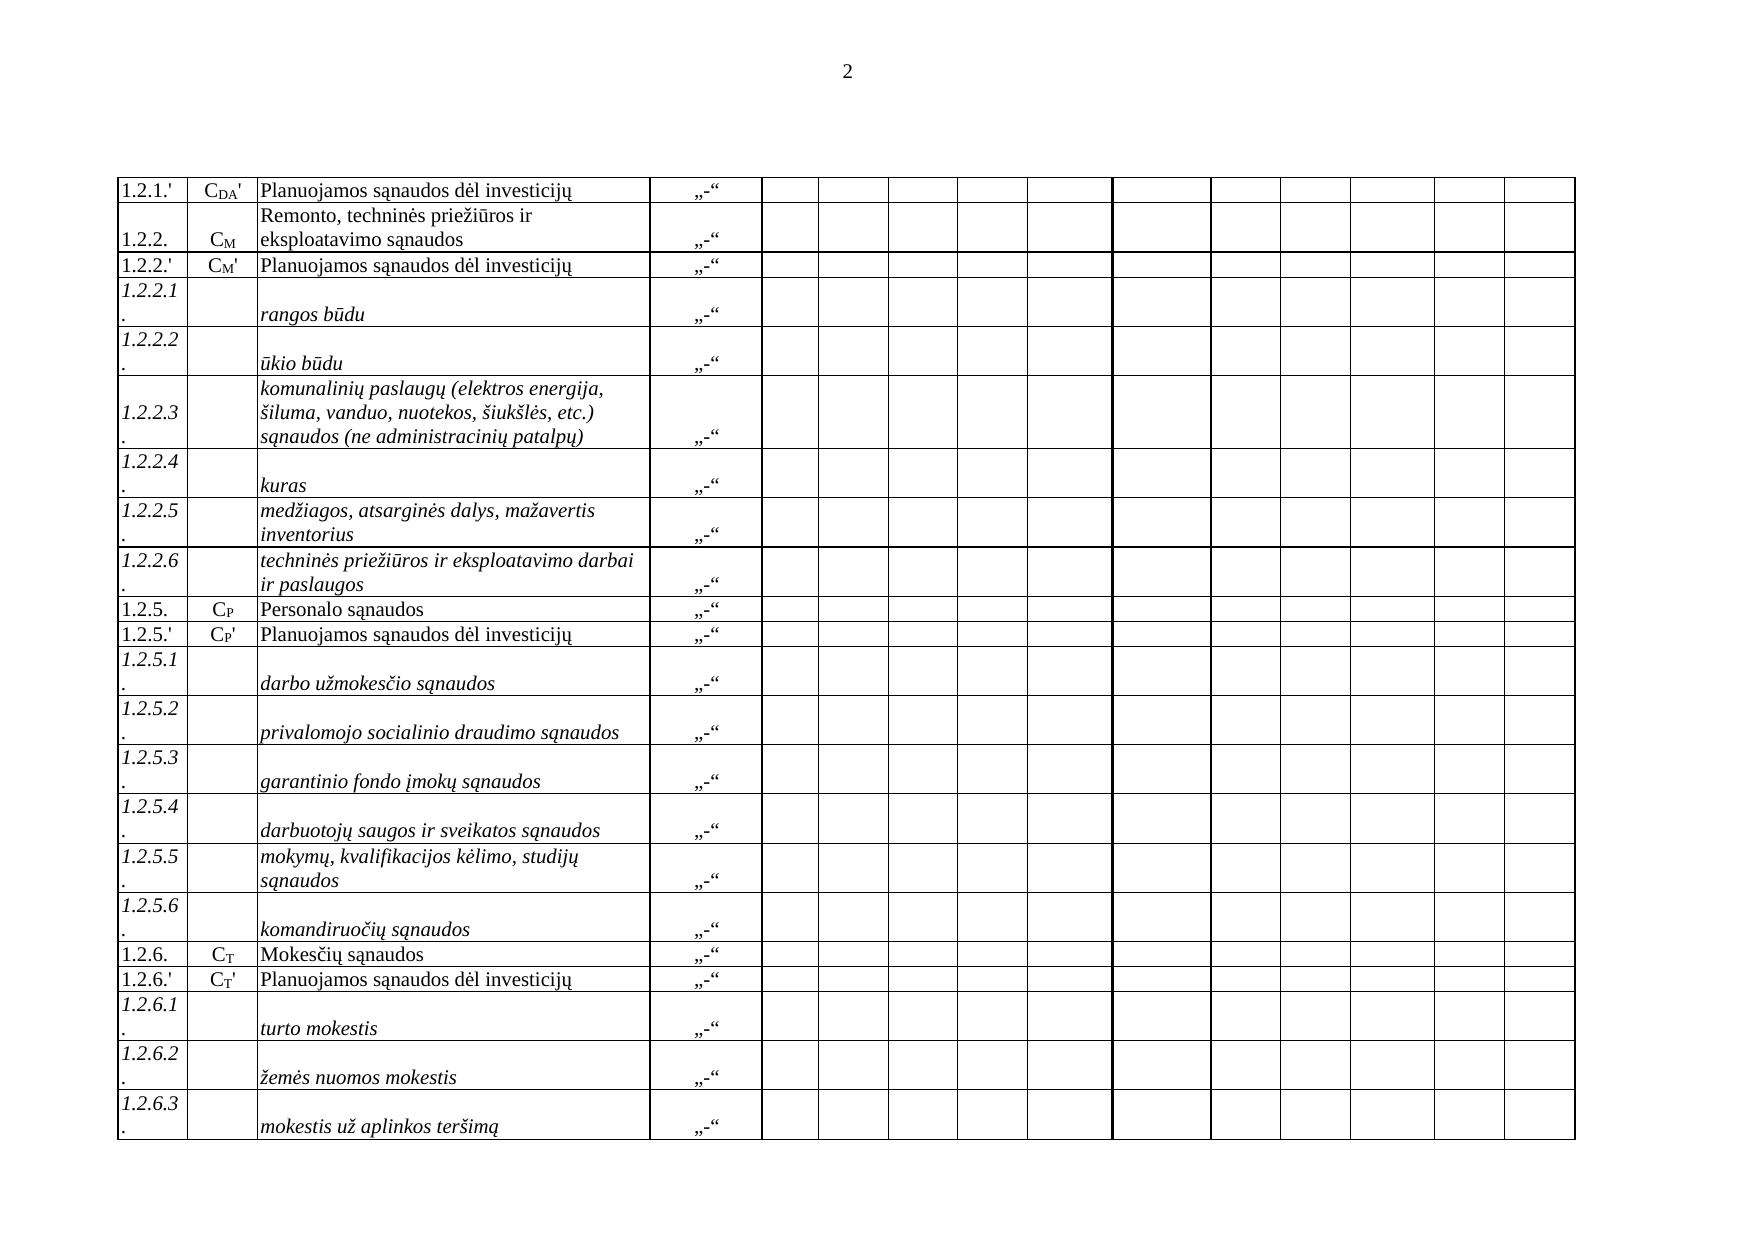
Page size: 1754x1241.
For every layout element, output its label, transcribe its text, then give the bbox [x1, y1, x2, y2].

table_cell [1212, 597, 1280, 621]
table_cell 1.2.5.2. [119, 696, 187, 744]
table_cell [1028, 893, 1111, 941]
table_cell [1351, 696, 1434, 744]
table_cell [1281, 844, 1350, 892]
table_cell [1114, 844, 1210, 892]
table_cell [1435, 844, 1504, 892]
table_cell darbo užmokesčio sąnaudos [258, 647, 649, 695]
table_cell medžiagos, atsarginės dalys, mažavertis inventorius [258, 498, 649, 546]
table_cell [763, 745, 818, 793]
table_cell [1028, 745, 1111, 793]
table_cell „-“ [651, 844, 761, 892]
table_cell [1505, 696, 1574, 744]
table_cell [1212, 449, 1280, 497]
table_cell turto mokestis [258, 992, 649, 1040]
table_cell [763, 942, 818, 966]
table_cell mokestis už aplinkos teršimą [258, 1090, 649, 1138]
table_cell 1.2.5.6. [119, 893, 187, 941]
table_cell [889, 967, 957, 991]
table_cell [1505, 745, 1574, 793]
table_cell [1435, 942, 1504, 966]
table_cell [1114, 498, 1210, 546]
table_cell [889, 647, 957, 695]
table_cell [1212, 278, 1280, 326]
table_cell „-“ [651, 253, 761, 277]
table_cell [1351, 794, 1434, 842]
table_cell [819, 498, 888, 546]
table_cell [1114, 449, 1210, 497]
table_cell [1505, 253, 1574, 277]
table_cell [763, 622, 818, 646]
table_cell [1351, 647, 1434, 695]
table_cell [1351, 745, 1434, 793]
table_cell [889, 253, 957, 277]
table_cell [819, 696, 888, 744]
table_cell CP' [188, 622, 257, 646]
table_cell [188, 794, 257, 842]
table_cell [1351, 942, 1434, 966]
table_cell rangos būdu [258, 278, 649, 326]
table_cell [1212, 893, 1280, 941]
table_cell [763, 548, 818, 596]
table_cell [1212, 942, 1280, 966]
table_cell [1351, 967, 1434, 991]
table_cell [958, 696, 1027, 744]
table_cell [763, 178, 818, 202]
table_cell [1505, 178, 1574, 202]
table_cell [819, 992, 888, 1040]
table_cell [1435, 327, 1504, 375]
table_cell [1281, 597, 1350, 621]
table_cell 1.2.2.' [119, 253, 187, 277]
table_cell [1505, 844, 1574, 892]
table_cell [1281, 794, 1350, 842]
table_cell [1281, 548, 1350, 596]
table_cell [763, 844, 818, 892]
table_cell [188, 548, 257, 596]
table_cell [1505, 278, 1574, 326]
table_cell 1.2.6.3. [119, 1090, 187, 1138]
table_cell [1281, 942, 1350, 966]
table_cell [763, 449, 818, 497]
table_cell „-“ [651, 967, 761, 991]
table_cell [1114, 942, 1210, 966]
table_cell [1435, 622, 1504, 646]
table_cell [958, 647, 1027, 695]
table_cell [1505, 893, 1574, 941]
table_cell [958, 597, 1027, 621]
table_cell [1114, 622, 1210, 646]
table_cell Planuojamos sąnaudos dėl investicijų [258, 253, 649, 277]
table_cell [889, 597, 957, 621]
table_cell garantinio fondo įmokų sąnaudos [258, 745, 649, 793]
table_cell [1505, 992, 1574, 1040]
table_cell 1.2.2.3. [119, 376, 187, 448]
table_cell „-“ [651, 1090, 761, 1138]
table_cell [188, 1041, 257, 1089]
table_cell [889, 327, 957, 375]
table_cell žemės nuomos mokestis [258, 1041, 649, 1089]
table_cell „-“ [651, 696, 761, 744]
table_cell [1212, 1041, 1280, 1089]
table_cell [188, 278, 257, 326]
table_cell [958, 844, 1027, 892]
table_cell [1281, 253, 1350, 277]
table_cell [889, 178, 957, 202]
table_cell [1505, 942, 1574, 966]
table_cell 1.2.1.' [119, 178, 187, 202]
table_cell [1505, 376, 1574, 448]
table_cell [763, 1041, 818, 1089]
table_cell Planuojamos sąnaudos dėl investicijų [258, 967, 649, 991]
table_cell [958, 794, 1027, 842]
table_cell [763, 376, 818, 448]
table_cell 1.2.6.1. [119, 992, 187, 1040]
table_cell [763, 498, 818, 546]
table_cell [763, 647, 818, 695]
table_cell [1028, 278, 1111, 326]
table_cell [1114, 178, 1210, 202]
table_cell [1435, 548, 1504, 596]
table_cell 1.2.2.4. [119, 449, 187, 497]
table_cell [1028, 498, 1111, 546]
table_cell [763, 597, 818, 621]
table_cell darbuotojų saugos ir sveikatos sąnaudos [258, 794, 649, 842]
table_cell [1114, 1041, 1210, 1089]
table_cell [819, 1090, 888, 1138]
table_cell „-“ [651, 942, 761, 966]
table_cell [1028, 1090, 1111, 1138]
table_cell [889, 498, 957, 546]
table_cell [889, 942, 957, 966]
table_cell [1212, 376, 1280, 448]
table_cell „-“ [651, 794, 761, 842]
table_cell [1351, 376, 1434, 448]
table_cell [188, 327, 257, 375]
table_cell „-“ [651, 647, 761, 695]
table_cell [1505, 647, 1574, 695]
table_cell CDA' [188, 178, 257, 202]
table_cell [958, 1041, 1027, 1089]
table_cell [819, 844, 888, 892]
table_cell [889, 622, 957, 646]
table_cell 1.2.5.4. [119, 794, 187, 842]
table_cell [1114, 967, 1210, 991]
table_cell [1351, 548, 1434, 596]
table_cell [763, 992, 818, 1040]
table_cell [763, 696, 818, 744]
table_cell [1114, 992, 1210, 1040]
table_cell [1028, 449, 1111, 497]
table_cell „-“ [651, 203, 761, 251]
table_cell [1028, 696, 1111, 744]
table_cell [889, 992, 957, 1040]
table_cell [1435, 597, 1504, 621]
table_cell [1114, 745, 1210, 793]
table_cell CT [188, 942, 257, 966]
table_cell [1351, 278, 1434, 326]
table_cell „-“ [651, 178, 761, 202]
table_cell [1435, 498, 1504, 546]
table_cell [1435, 992, 1504, 1040]
table_cell [1114, 548, 1210, 596]
table_cell ūkio būdu [258, 327, 649, 375]
table_cell [889, 376, 957, 448]
table_cell [1351, 844, 1434, 892]
table_cell [1028, 794, 1111, 842]
table_cell [1351, 253, 1434, 277]
table_cell [763, 794, 818, 842]
table_cell [1505, 794, 1574, 842]
table_cell CM [188, 203, 257, 251]
table_cell [1028, 647, 1111, 695]
table_cell [1435, 449, 1504, 497]
table_cell [889, 745, 957, 793]
table_cell 1.2.2. [119, 203, 187, 251]
table_cell [1281, 647, 1350, 695]
table_cell „-“ [651, 449, 761, 497]
table_cell [1114, 647, 1210, 695]
table_cell [958, 203, 1027, 251]
table_cell [763, 278, 818, 326]
table_cell [1281, 745, 1350, 793]
table_cell [1114, 893, 1210, 941]
table_cell 1.2.5.3. [119, 745, 187, 793]
table_cell [1114, 597, 1210, 621]
table_cell mokymų, kvalifikacijos kėlimo, studijų sąnaudos [258, 844, 649, 892]
table_cell [1351, 1090, 1434, 1138]
table_cell Planuojamos sąnaudos dėl investicijų [258, 178, 649, 202]
table_cell [1028, 548, 1111, 596]
table_cell [1351, 992, 1434, 1040]
table_cell [188, 647, 257, 695]
table_cell [1114, 203, 1210, 251]
table_cell [1028, 992, 1111, 1040]
table_cell [819, 253, 888, 277]
table_cell [1281, 278, 1350, 326]
table_cell „-“ [651, 597, 761, 621]
table_cell [1028, 1041, 1111, 1089]
table_cell „-“ [651, 893, 761, 941]
table_cell [1435, 203, 1504, 251]
table_cell „-“ [651, 548, 761, 596]
table_cell 1.2.2.2. [119, 327, 187, 375]
table_cell komandiruočių sąnaudos [258, 893, 649, 941]
table_cell [1435, 794, 1504, 842]
table_cell [188, 498, 257, 546]
table_cell [763, 967, 818, 991]
table_cell [1351, 893, 1434, 941]
table_cell [958, 376, 1027, 448]
table_cell Remonto, techninės priežiūros ir eksploatavimo sąnaudos [258, 203, 649, 251]
table_cell [889, 844, 957, 892]
table_cell [1505, 327, 1574, 375]
table_cell 1.2.6.2. [119, 1041, 187, 1089]
table_cell [1212, 178, 1280, 202]
table_cell [958, 992, 1027, 1040]
table_cell Mokesčių sąnaudos [258, 942, 649, 966]
table_cell [1505, 967, 1574, 991]
table_cell [1114, 376, 1210, 448]
table_cell [1435, 647, 1504, 695]
table_cell [1351, 449, 1434, 497]
table_cell [1028, 178, 1111, 202]
table_cell [1212, 203, 1280, 251]
table_cell [819, 178, 888, 202]
table_cell [1505, 203, 1574, 251]
table_cell [1212, 992, 1280, 1040]
table_cell 1.2.2.5. [119, 498, 187, 546]
table_cell [763, 203, 818, 251]
table_cell [1351, 203, 1434, 251]
table_cell [1351, 327, 1434, 375]
table_cell [819, 203, 888, 251]
table_cell [1212, 745, 1280, 793]
table_cell [1435, 1090, 1504, 1138]
table_cell „-“ [651, 376, 761, 448]
table_cell [1281, 327, 1350, 375]
table_cell [889, 893, 957, 941]
table_cell [1212, 1090, 1280, 1138]
table_cell [1028, 597, 1111, 621]
table_cell [1281, 376, 1350, 448]
table_cell [819, 893, 888, 941]
table_cell 1.2.5.' [119, 622, 187, 646]
table_cell [819, 449, 888, 497]
table_cell Personalo sąnaudos [258, 597, 649, 621]
table_cell [889, 1041, 957, 1089]
table_cell [889, 548, 957, 596]
table_cell [188, 992, 257, 1040]
table_cell [958, 622, 1027, 646]
table_cell [819, 794, 888, 842]
table_cell [1028, 203, 1111, 251]
table_cell „-“ [651, 498, 761, 546]
table_cell [1281, 1090, 1350, 1138]
table_cell 1.2.6.' [119, 967, 187, 991]
table_cell 1.2.2.1. [119, 278, 187, 326]
table_cell [958, 745, 1027, 793]
table_cell [1028, 942, 1111, 966]
table_cell 1.2.6. [119, 942, 187, 966]
table_cell [889, 449, 957, 497]
table_cell [1212, 967, 1280, 991]
table_cell [1114, 1090, 1210, 1138]
table_cell [188, 696, 257, 744]
table_cell [1435, 178, 1504, 202]
table_cell „-“ [651, 278, 761, 326]
table_cell CM' [188, 253, 257, 277]
table_cell [1281, 622, 1350, 646]
table_cell [958, 1090, 1027, 1138]
table_cell [1028, 967, 1111, 991]
table_cell [1281, 449, 1350, 497]
table_cell [819, 967, 888, 991]
table_cell [819, 278, 888, 326]
table_cell [1028, 327, 1111, 375]
table_cell [958, 548, 1027, 596]
table_cell [819, 942, 888, 966]
table_cell „-“ [651, 327, 761, 375]
table_cell [1435, 253, 1504, 277]
table_cell [819, 327, 888, 375]
table_cell [1028, 622, 1111, 646]
table_cell [1212, 647, 1280, 695]
table_cell [188, 449, 257, 497]
table_cell [958, 253, 1027, 277]
table_cell [1114, 794, 1210, 842]
table_cell [1281, 696, 1350, 744]
table_cell [1435, 696, 1504, 744]
table_cell [1028, 376, 1111, 448]
table_cell [1028, 844, 1111, 892]
table_cell [889, 794, 957, 842]
table_cell [889, 203, 957, 251]
table_cell [819, 1041, 888, 1089]
table_cell [1505, 1090, 1574, 1138]
table_cell [1212, 253, 1280, 277]
table_cell „-“ [651, 622, 761, 646]
table_cell komunalinių paslaugų (elektros energija, šiluma, vanduo, nuotekos, šiukšlės, etc.) sąnaudos (ne administracinių patalpų) [258, 376, 649, 448]
table_cell [819, 376, 888, 448]
table_cell [819, 745, 888, 793]
table_cell [188, 1090, 257, 1138]
table_cell [1281, 967, 1350, 991]
table_cell [188, 844, 257, 892]
table_cell [819, 548, 888, 596]
table_cell [1114, 696, 1210, 744]
table_cell [1114, 327, 1210, 375]
table_cell [819, 622, 888, 646]
table_cell [1281, 498, 1350, 546]
table_cell [1505, 1041, 1574, 1089]
table_cell 1.2.5. [119, 597, 187, 621]
table_cell [763, 893, 818, 941]
table_cell [1435, 893, 1504, 941]
table_cell [1351, 622, 1434, 646]
table_cell [188, 376, 257, 448]
table_cell [958, 327, 1027, 375]
table_cell [1505, 449, 1574, 497]
table_cell [188, 893, 257, 941]
table_cell [1114, 278, 1210, 326]
table_cell [1212, 498, 1280, 546]
table_cell [889, 1090, 957, 1138]
table_cell [819, 597, 888, 621]
table_cell [1435, 278, 1504, 326]
table_cell [1281, 1041, 1350, 1089]
table_cell [1435, 967, 1504, 991]
table_cell [1505, 548, 1574, 596]
table_cell [188, 745, 257, 793]
table_cell [958, 967, 1027, 991]
table_cell [958, 498, 1027, 546]
table_cell [1281, 178, 1350, 202]
table_cell [1505, 498, 1574, 546]
table_cell [1435, 745, 1504, 793]
table_cell [1281, 992, 1350, 1040]
table_cell [889, 696, 957, 744]
table_cell [1212, 327, 1280, 375]
table_cell [1212, 794, 1280, 842]
table_cell [1351, 178, 1434, 202]
table_cell [1505, 597, 1574, 621]
table_cell [1212, 844, 1280, 892]
table_cell [1114, 253, 1210, 277]
table_cell [763, 1090, 818, 1138]
table_cell 1.2.2.6. [119, 548, 187, 596]
table_cell [958, 942, 1027, 966]
table_cell „-“ [651, 1041, 761, 1089]
table_cell Planuojamos sąnaudos dėl investicijų [258, 622, 649, 646]
table_cell [1212, 696, 1280, 744]
table_cell [1435, 1041, 1504, 1089]
table_cell [1351, 498, 1434, 546]
table_cell CP [188, 597, 257, 621]
table_cell „-“ [651, 745, 761, 793]
table_cell [1212, 622, 1280, 646]
table_cell [763, 253, 818, 277]
table_cell „-“ [651, 992, 761, 1040]
table_cell [958, 278, 1027, 326]
table_cell CT' [188, 967, 257, 991]
table_cell privalomojo socialinio draudimo sąnaudos [258, 696, 649, 744]
table_cell [889, 278, 957, 326]
table_cell [1351, 1041, 1434, 1089]
table_cell [1212, 548, 1280, 596]
table_cell [763, 327, 818, 375]
table_cell [958, 178, 1027, 202]
table_cell [1351, 597, 1434, 621]
table_cell 1.2.5.1. [119, 647, 187, 695]
table_cell [819, 647, 888, 695]
table_cell [958, 449, 1027, 497]
table_cell [1028, 253, 1111, 277]
table_cell [1505, 622, 1574, 646]
table_cell [958, 893, 1027, 941]
table_cell [1281, 893, 1350, 941]
table_cell [1435, 376, 1504, 448]
table_cell 1.2.5.5. [119, 844, 187, 892]
table_cell techninės priežiūros ir eksploatavimo darbai ir paslaugos [258, 548, 649, 596]
table_cell [1281, 203, 1350, 251]
table_cell kuras [258, 449, 649, 497]
